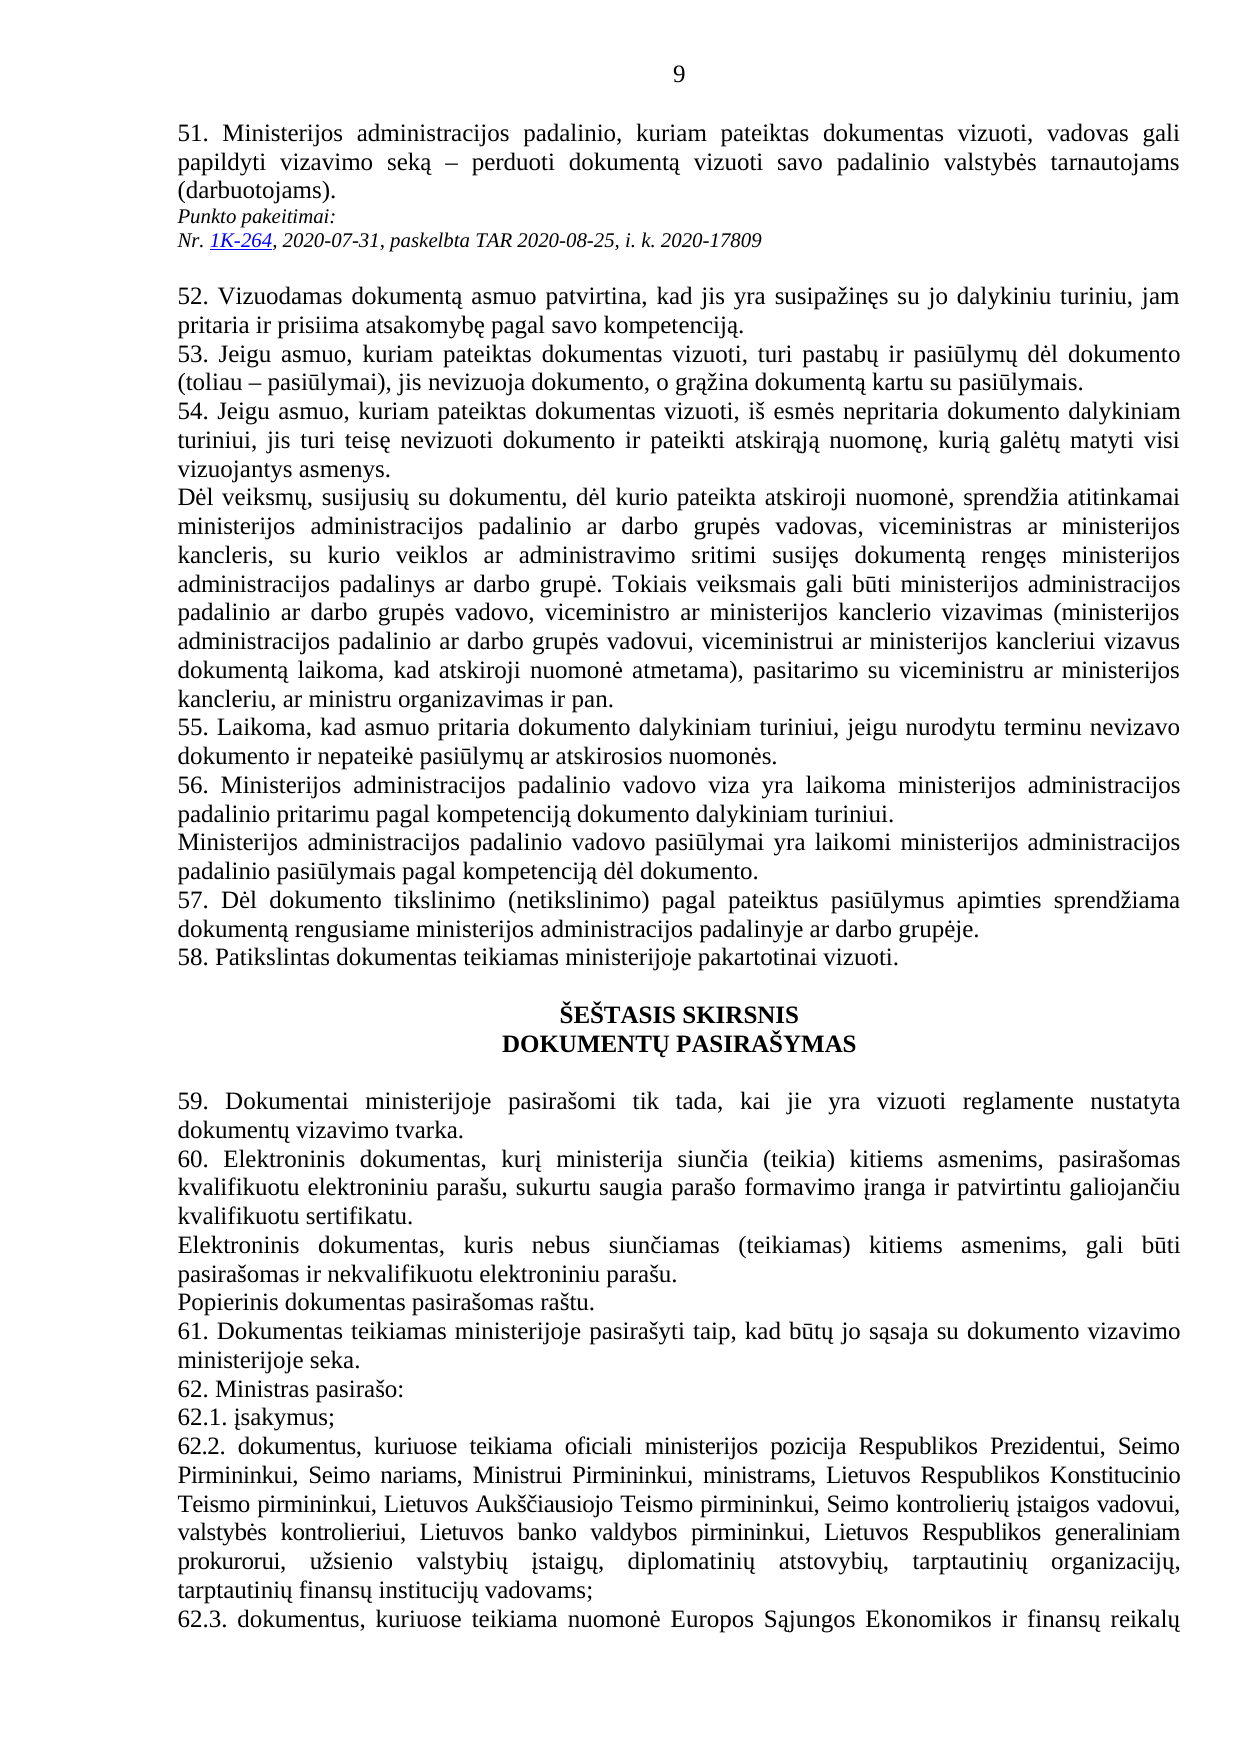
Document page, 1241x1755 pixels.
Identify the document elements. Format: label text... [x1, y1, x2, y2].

text DOKUMENTŲ PASIRAŠYMAS [177, 1029, 1181, 1057]
text 62.3. dokumentus, kuriuose teikiama nuomonė Europos Sąjungos Ekonomikos ir finansų reikalų [177, 1604, 1181, 1632]
text Punkto pakeitimai: [177, 204, 1181, 228]
text 54. Jeigu asmuo, kuriam pateiktas dokumentas vizuoti, iš esmės nepritaria dokumento dalykiniam turiniui, jis turi teisę nevizuoti dokumento ir pateikti atskirąją nuomonę, kurią galėtų matyti visi vizuojantys asmenys. [177, 396, 1181, 482]
text 53. Jeigu asmuo, kuriam pateiktas dokumentas vizuoti, turi pastabų ir pasiūlymų dėl dokumento (toliau – pasiūlymai), jis nevizuoja dokumento, o grąžina dokumentą kartu su pasiūlymais. [177, 339, 1181, 396]
text Elektroninis dokumentas, kuris nebus siunčiamas (teikiamas) kitiems asmenims, gali būti pasirašomas ir nekvalifikuotu elektroniniu parašu. [177, 1230, 1181, 1287]
text 62.2. dokumentus, kuriuose teikiama oficiali ministerijos pozicija Respublikos Prezidentui, Seimo Pirmininkui, Seimo nariams, Ministrui Pirmininkui, ministrams, Lietuvos Respublikos Konstitucinio Teismo pirmininkui, Lietuvos Aukščiausiojo Teismo pirmininkui, Seimo kontrolierių įstaigos vadovui, valstybės kontrolieriui, Lietuvos banko valdybos pirmininkui, Lietuvos Respublikos generaliniam prokurorui, užsienio valstybių įstaigų, diplomatinių atstovybių, tarptautinių organizacijų, tarptautinių finansų institucijų vadovams; [177, 1431, 1181, 1604]
text Nr. 1K-264, 2020-07-31, paskelbta TAR 2020-08-25, i. k. 2020-17809 [177, 228, 1181, 252]
text Ministerijos administracijos padalinio vadovo pasiūlymai yra laikomi ministerijos administracijos padalinio pasiūlymais pagal kompetenciją dėl dokumento. [177, 827, 1181, 885]
text 51. Ministerijos administracijos padalinio, kuriam pateiktas dokumentas vizuoti, vadovas gali papildyti vizavimo seką – perduoti dokumentą vizuoti savo padalinio valstybės tarnautojams (darbuotojams). [177, 118, 1181, 204]
text 61. Dokumentas teikiamas ministerijoje pasirašyti taip, kad būtų jo sąsaja su dokumento vizavimo ministerijoje seka. [177, 1316, 1181, 1374]
text 60. Elektroninis dokumentas, kurį ministerija siunčia (teikia) kitiems asmenims, pasirašomas kvalifikuotu elektroniniu parašu, sukurtu saugia parašo formavimo įranga ir patvirtintu galiojančiu kvalifikuotu sertifikatu. [177, 1144, 1181, 1230]
text 62. Ministras pasirašo: [177, 1374, 1181, 1402]
text 55. Laikoma, kad asmuo pritaria dokumento dalykiniam turiniui, jeigu nurodytu terminu nevizavo dokumento ir nepateikė pasiūlymų ar atskirosios nuomonės. [177, 712, 1181, 770]
text 59. Dokumentai ministerijoje pasirašomi tik tada, kai jie yra vizuoti reglamente nustatyta dokumentų vizavimo tvarka. [177, 1086, 1181, 1144]
text 56. Ministerijos administracijos padalinio vadovo viza yra laikoma ministerijos administracijos padalinio pritarimu pagal kompetenciją dokumento dalykiniam turiniui. [177, 770, 1181, 827]
text Dėl veiksmų, susijusių su dokumentu, dėl kurio pateikta atskiroji nuomonė, sprendžia atitinkamai ministerijos administracijos padalinio ar darbo grupės vadovas, viceministras ar ministerijos kancleris, su kurio veiklos ar administravimo sritimi susijęs dokumentą rengęs ministerijos administracijos padalinys ar darbo grupė. Tokiais veiksmais gali būti ministerijos administracijos padalinio ar darbo grupės vadovo, viceministro ar ministerijos kanclerio vizavimas (ministerijos administracijos padalinio ar darbo grupės vadovui, viceministrui ar ministerijos kancleriui vizavus dokumentą laikoma, kad atskiroji nuomonė atmetama), pasitarimo su viceministru ar ministerijos kancleriu, ar ministru organizavimas ir pan. [177, 482, 1181, 712]
text ŠEŠTASIS SKIRSNIS [177, 1000, 1181, 1029]
text 62.1. įsakymus; [177, 1402, 1181, 1431]
text 52. Vizuodamas dokumentą asmuo patvirtina, kad jis yra susipažinęs su jo dalykiniu turiniu, jam pritaria ir prisiima atsakomybę pagal savo kompetenciją. [177, 281, 1181, 339]
text 57. Dėl dokumento tikslinimo (netikslinimo) pagal pateiktus pasiūlymus apimties sprendžiama dokumentą rengusiame ministerijos administracijos padalinyje ar darbo grupėje. [177, 885, 1181, 942]
text 58. Patikslintas dokumentas teikiamas ministerijoje pakartotinai vizuoti. [177, 942, 1181, 971]
text Popierinis dokumentas pasirašomas raštu. [177, 1287, 1181, 1316]
